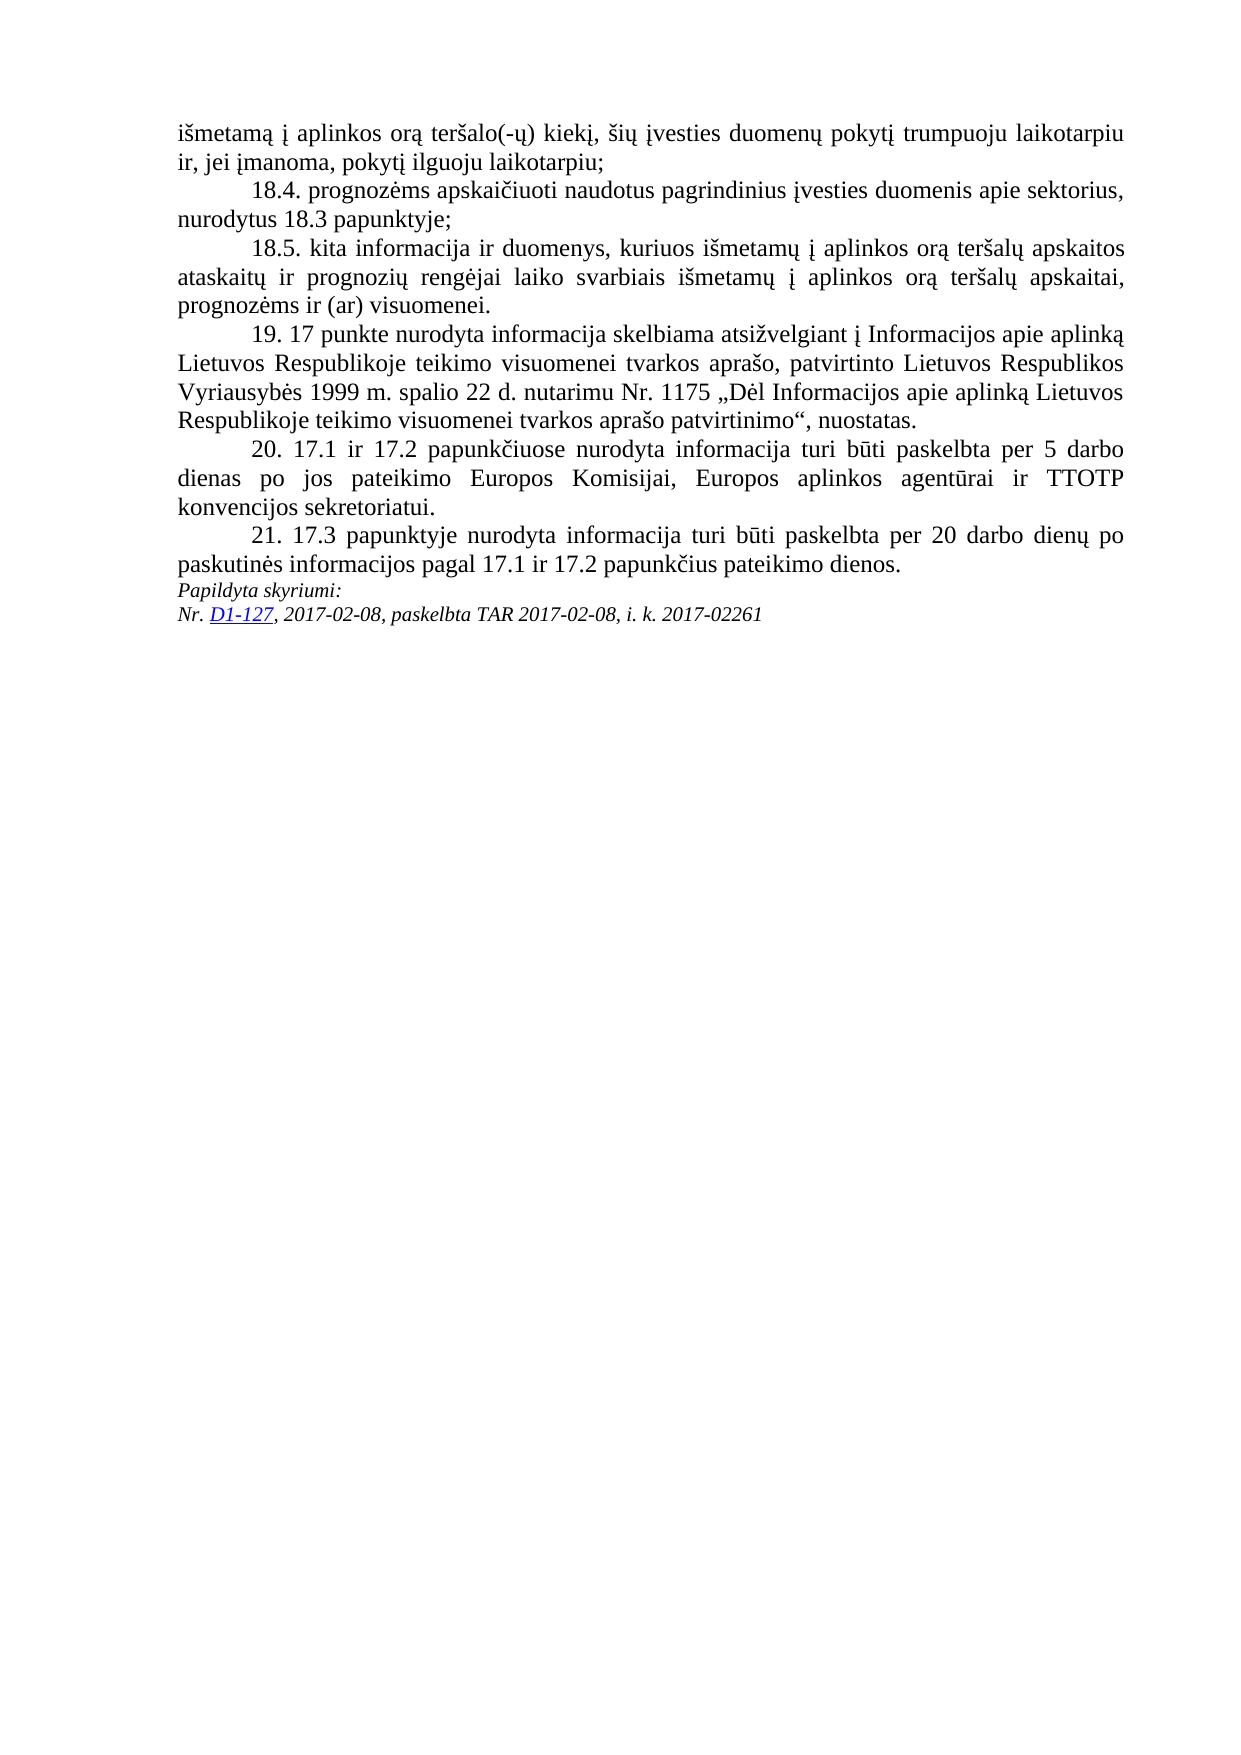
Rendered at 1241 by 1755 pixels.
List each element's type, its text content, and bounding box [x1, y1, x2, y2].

text išmetamą į aplinkos orą teršalo(-ų) kiekį, šių įvesties duomenų pokytį trumpuoju laikotarpiu ir, jei įmanoma, pokytį ilguoju laikotarpiu; [177, 118, 1125, 176]
text 18.5. kita informacija ir duomenys, kuriuos išmetamų į aplinkos orą teršalų apskaitos ataskaitų ir prognozių rengėjai laiko svarbiais išmetamų į aplinkos orą teršalų apskaitai, prognozėms ir (ar) visuomenei. [177, 233, 1125, 319]
text Nr. D1-127, 2017-02-08, paskelbta TAR 2017-02-08, i. k. 2017-02261 [177, 602, 1125, 626]
text 20. 17.1 ir 17.2 papunkčiuose nurodyta informacija turi būti paskelbta per 5 darbo dienas po jos pateikimo Europos Komisijai, Europos aplinkos agentūrai ir TTOTP konvencijos sekretoriatui. [177, 434, 1125, 521]
text 19. 17 punkte nurodyta informacija skelbiama atsižvelgiant į Informacijos apie aplinką Lietuvos Respublikoje teikimo visuomenei tvarkos aprašo, patvirtinto Lietuvos Respublikos Vyriausybės 1999 m. spalio 22 d. nutarimu Nr. 1175 „Dėl Informacijos apie aplinką Lietuvos Respublikoje teikimo visuomenei tvarkos aprašo patvirtinimo“, nuostatas. [177, 319, 1125, 434]
text Papildyta skyriumi: [177, 578, 1125, 602]
text 21. 17.3 papunktyje nurodyta informacija turi būti paskelbta per 20 darbo dienų po paskutinės informacijos pagal 17.1 ir 17.2 papunkčius pateikimo dienos. [177, 521, 1125, 578]
text 18.4. prognozėms apskaičiuoti naudotus pagrindinius įvesties duomenis apie sektorius, nurodytus 18.3 papunktyje; [177, 176, 1125, 233]
